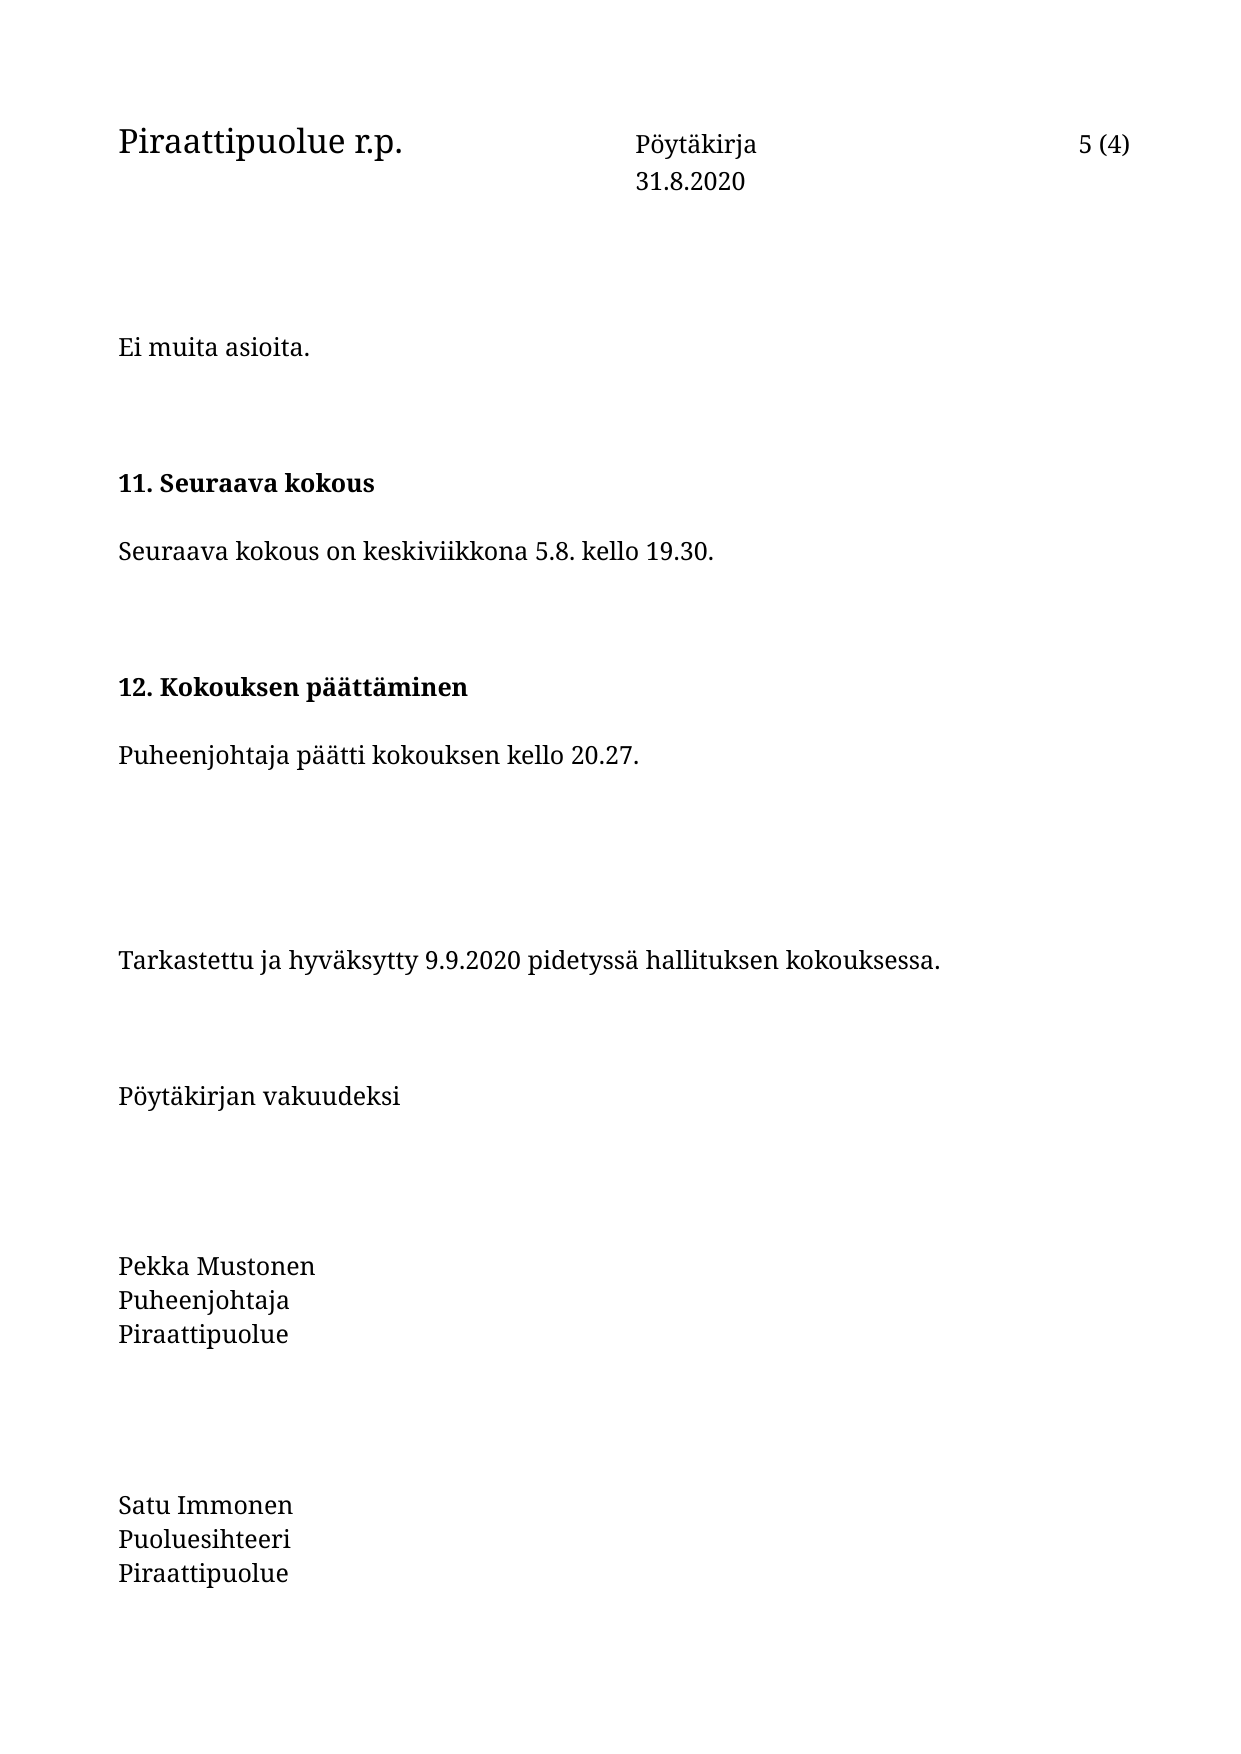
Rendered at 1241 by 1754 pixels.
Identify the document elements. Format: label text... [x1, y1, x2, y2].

text Piraattipuolue [118, 1556, 1122, 1589]
text Pöytäkirjan vakuudeksi [118, 1079, 1122, 1113]
text Tarkastettu ja hyväksytty 9.9.2020 pidetyssä hallituksen kokouksessa. [118, 942, 1122, 976]
text Puheenjohtaja päätti kokouksen kello 20.27. [118, 738, 1122, 772]
text Puoluesihteeri [118, 1521, 1122, 1556]
text Pekka Mustonen [118, 1249, 1122, 1283]
text Seuraava kokous on keskiviikkona 5.8. kello 19.30. [118, 534, 1122, 568]
text Puheenjohtaja [118, 1283, 1122, 1317]
text 11. Seuraava kokous [118, 466, 1122, 499]
text Satu Immonen [118, 1487, 1122, 1521]
text 12. Kokouksen päättäminen [118, 670, 1122, 704]
text Piraattipuolue [118, 1317, 1122, 1351]
text Ei muita asioita. [118, 329, 1122, 363]
